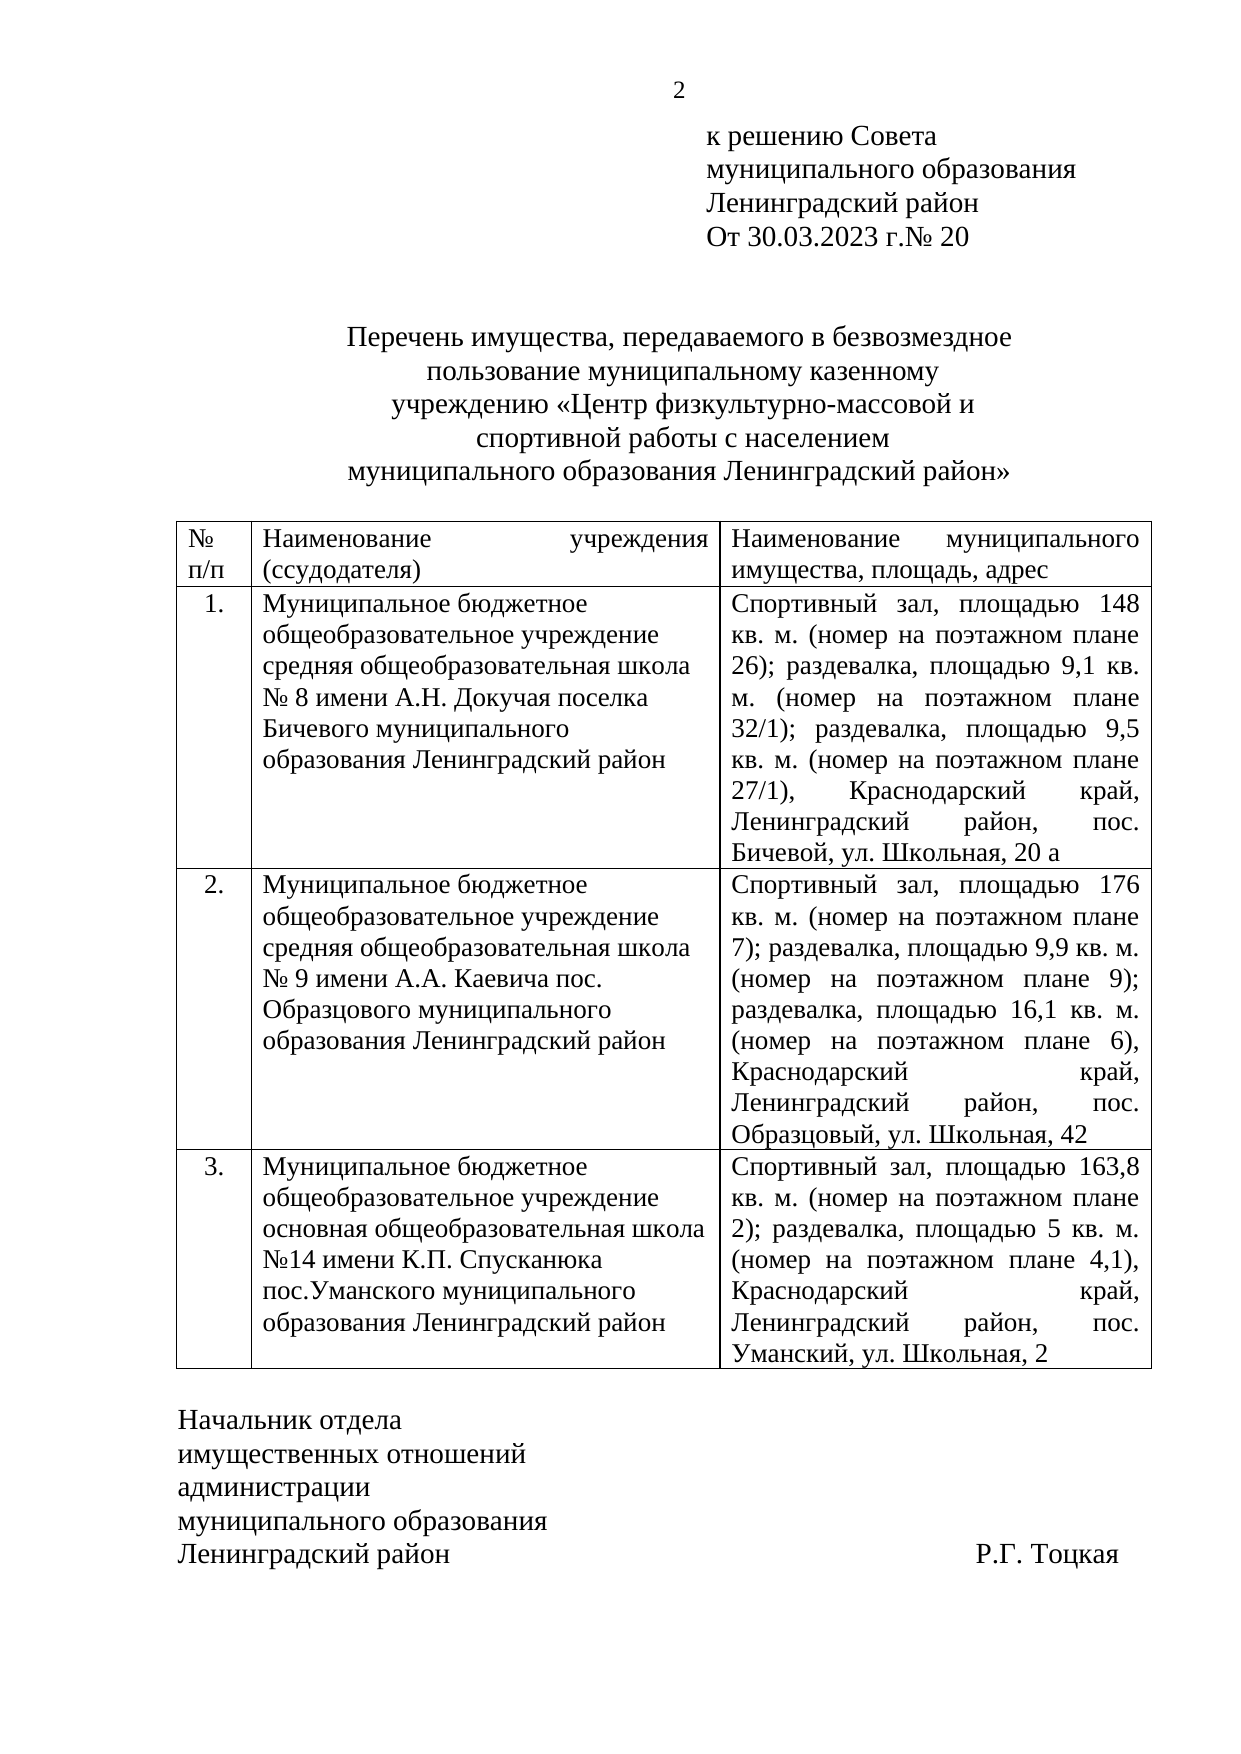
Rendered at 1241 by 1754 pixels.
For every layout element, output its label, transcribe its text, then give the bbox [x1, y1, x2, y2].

text имущественных отношений [177, 1436, 1181, 1469]
text администрации [177, 1469, 1181, 1503]
text Перечень имущества, передаваемого в безвозмездное [177, 319, 1181, 353]
table_cell Муниципальное бюджетное общеобразовательное учреждение средняя общеобразовательная школа № 8 имени А.Н. Докучая поселка Бичевого муниципального образования Ленинградский район [252, 587, 719, 867]
text Начальник отдела [177, 1402, 1181, 1436]
table_cell 3. [177, 1150, 251, 1368]
table_header № п/п [177, 522, 251, 586]
table_cell Спортивный зал, площадью 176 кв. м. (номер на поэтажном плане 7); раздевалка, площадью 9,9 кв. м. (номер на поэтажном плане 9); раздевалка, площадью 16,1 кв. м. (номер на поэтажном плане 6), Краснодарский край, Ленинградский район, пос. Образцовый, ул. Школьная, 42 [721, 869, 1151, 1149]
table_cell Муниципальное бюджетное общеобразовательное учреждение средняя общеобразовательная школа № 9 имени А.А. Каевича пос. Образцового муниципального образования Ленинградский район [252, 869, 719, 1149]
text муниципального образования [177, 1503, 1181, 1537]
table_header Наименование муниципального имущества, площадь, адрес [721, 522, 1151, 586]
table_cell Спортивный зал, площадью 148 кв. м. (номер на поэтажном плане 26); раздевалка, площадью 9,1 кв. м. (номер на поэтажном плане 32/1); раздевалка, площадью 9,5 кв. м. (номер на поэтажном плане 27/1), Краснодарский край, Ленинградский район, пос. Бичевой, ул. Школьная, 20 а [721, 587, 1151, 867]
text учреждению «Центр физкультурно-массовой и [177, 386, 1181, 420]
table_cell Муниципальное бюджетное общеобразовательное учреждение основная общеобразовательная школа №14 имени К.П. Спусканюка пос.Уманского муниципального образования Ленинградский район [252, 1150, 719, 1368]
text муниципального образования Ленинградский район» [177, 453, 1181, 487]
table_cell 1. [177, 587, 251, 867]
table_cell 2. [177, 869, 251, 1149]
text спортивной работы с населением [177, 420, 1181, 453]
table_cell Спортивный зал, площадью 163,8 кв. м. (номер на поэтажном плане 2); раздевалка, площадью 5 кв. м. (номер на поэтажном плане 4,1), Краснодарский край, Ленинградский район, пос. Уманский, ул. Школьная, 2 [721, 1150, 1151, 1368]
text пользование муниципальному казенному [177, 353, 1181, 386]
text Ленинградский район Р.Г. Тоцкая [177, 1537, 1181, 1570]
table_header Наименование учреждения (ссудодателя) [252, 522, 719, 586]
table_header к решению Совета муниципального образования Ленинградский район От 30.03.2023 г.№ 20 [695, 118, 1175, 319]
